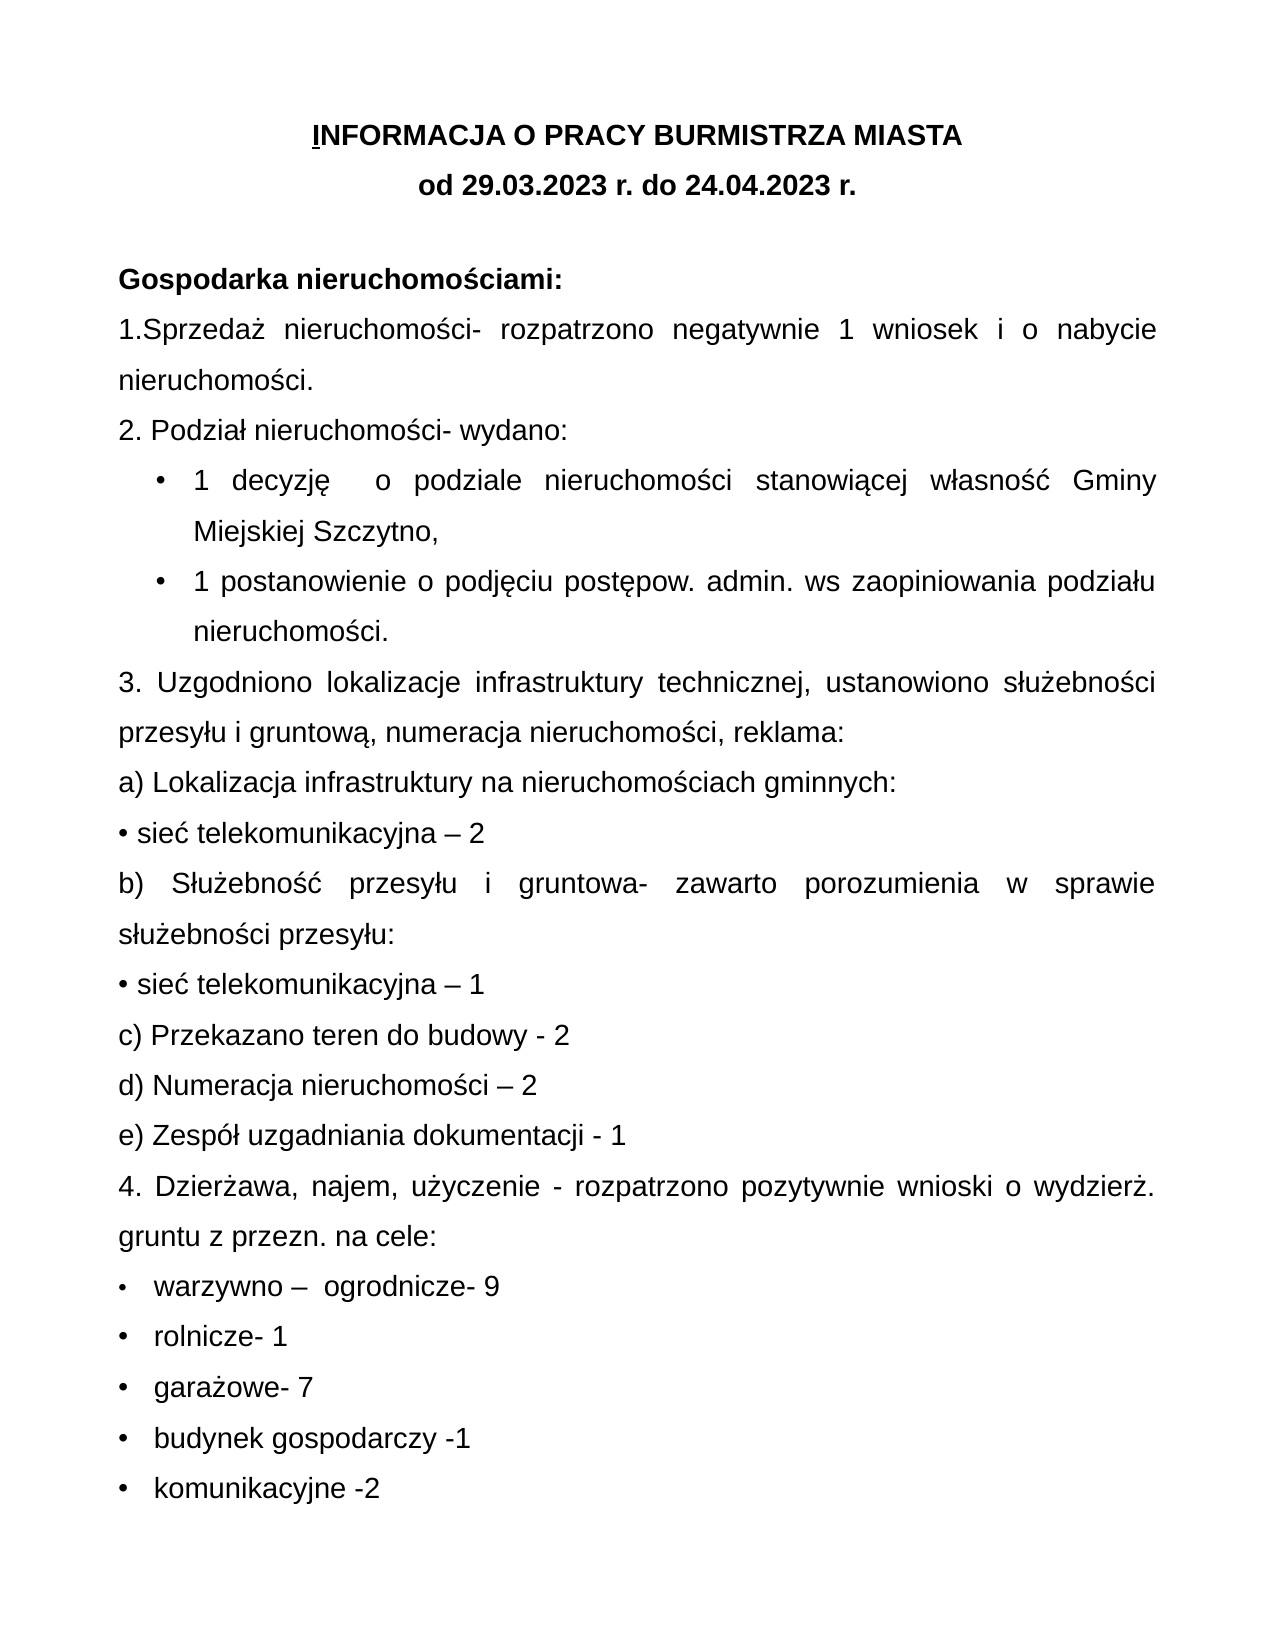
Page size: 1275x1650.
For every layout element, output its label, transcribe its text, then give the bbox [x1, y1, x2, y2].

list warzywno – ogrodnicze- 9 [118, 1269, 1157, 1303]
text a) Lokalizacja infrastruktury na nieruchomościach gminnych: [118, 765, 1157, 799]
list e) Zespół uzgadniania dokumentacji - 1 [118, 1118, 1157, 1152]
text 1.Sprzedaż nieruchomości- rozpatrzono negatywnie 1 wniosek i o nabycie nieruchomości. [118, 312, 1157, 396]
text INFORMACJA O PRACY BURMISTRZA MIASTA [118, 118, 1157, 152]
text od 29.03.2023 r. do 24.04.2023 r. [118, 168, 1157, 202]
text 2. Podział nieruchomości- wydano: [118, 413, 1157, 446]
list b) Służebność przesyłu i gruntowa- zawarto porozumienia w sprawie służebności przesyłu: [118, 866, 1157, 950]
text Gospodarka nieruchomościami: [118, 262, 1157, 295]
list garażowe- 7 [118, 1370, 1157, 1404]
text 3. Uzgodniono lokalizacje infrastruktury technicznej, ustanowiono służebności przesyłu i gruntową, numeracja nieruchomości, reklama: [118, 665, 1157, 749]
list budynek gospodarczy -1 [118, 1421, 1157, 1454]
list 1 postanowienie o podjęciu postępow. admin. ws zaopiniowania podziału nieruchomości. [156, 564, 1157, 648]
list sieć telekomunikacyjna – 2 [118, 816, 1157, 849]
list sieć telekomunikacyjna – 1 [118, 967, 1157, 1001]
list c) Przekazano teren do budowy - 2 [118, 1018, 1157, 1051]
list 1 decyzję o podziale nieruchomości stanowiącej własność Gminy Miejskiej Szczytno, [156, 463, 1157, 547]
list rolnicze- 1 [118, 1319, 1157, 1353]
list komunikacyjne -2 [118, 1471, 1157, 1505]
list d) Numeracja nieruchomości – 2 [118, 1068, 1157, 1101]
text 4. Dzierżawa, najem, użyczenie - rozpatrzono pozytywnie wnioski o wydzierż. gruntu z przezn. na cele: [118, 1168, 1157, 1252]
